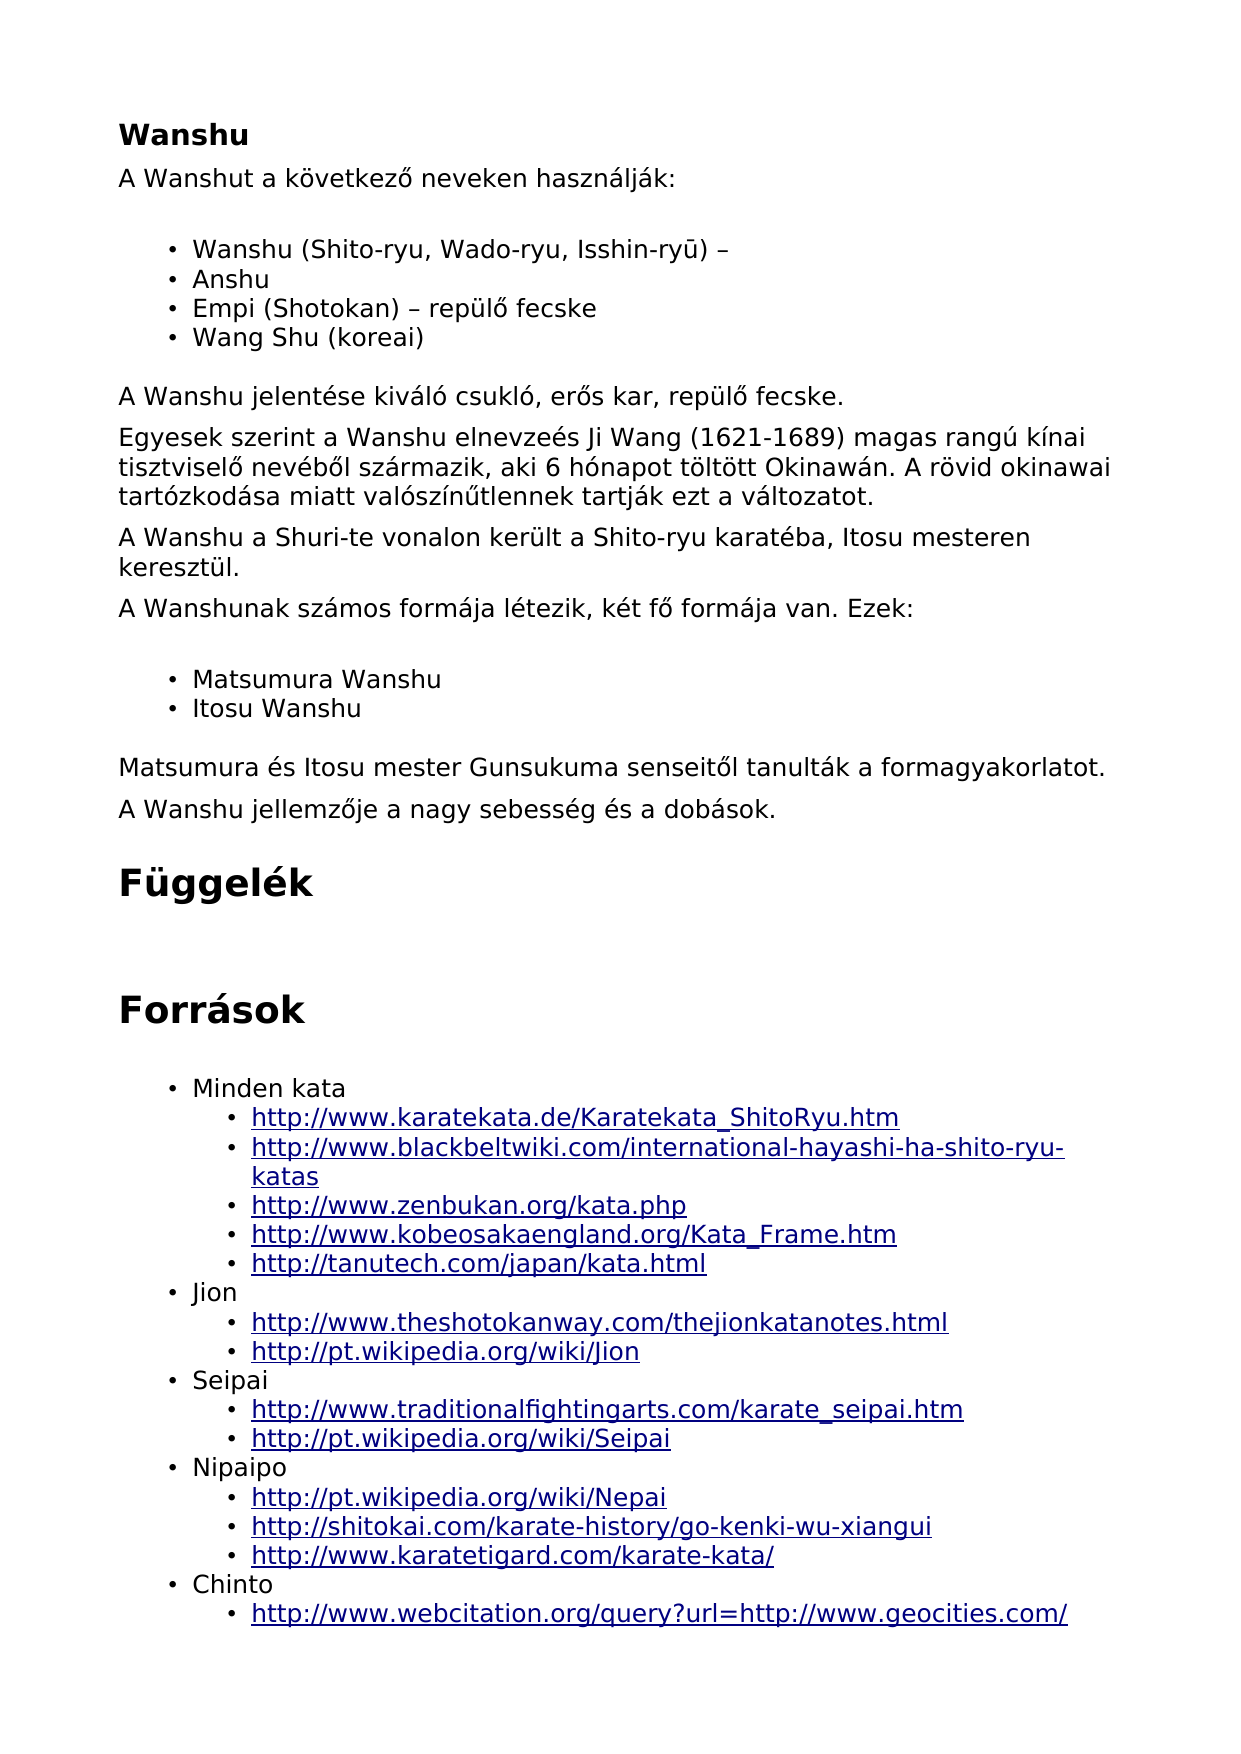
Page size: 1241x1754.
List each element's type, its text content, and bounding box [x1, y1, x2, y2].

text A Wanshu a Shuri-te vonalon került a Shito-ryu karatéba, Itosu mesteren keresztül. [118, 523, 1122, 582]
list Seipai [177, 1366, 1122, 1395]
list http://www.webcitation.org/query?url=http://www.geocities.com/ [236, 1599, 1122, 1628]
list Wanshu (Shito-ryu, Wado-ryu, Isshin-ryū) – [177, 236, 1122, 265]
text Matsumura és Itosu mester Gunsukuma senseitől tanulták a formagyakorlatot. [118, 753, 1122, 782]
text A Wanshunak számos formája létezik, két fő formája van. Ezek: [118, 594, 1122, 623]
list http://www.traditionalfightingarts.com/karate_seipai.htm [236, 1395, 1122, 1424]
list http://www.karatekata.de/Karatekata_ShitoRyu.htm [236, 1103, 1122, 1133]
list Minden kata [177, 1074, 1122, 1103]
subtitle Források [118, 989, 1122, 1032]
text A Wanshut a következő neveken használják: [118, 164, 1122, 194]
list Chinto [177, 1570, 1122, 1599]
list http://pt.wikipedia.org/wiki/Nepai [236, 1483, 1122, 1512]
list Empi (Shotokan) – repülő fecske [177, 294, 1122, 323]
list http://www.theshotokanway.com/thejionkatanotes.html [236, 1308, 1122, 1337]
list http://www.kobeosakaengland.org/Kata_Frame.htm [236, 1220, 1122, 1249]
text A Wanshu jelentése kiváló csukló, erős kar, repülő fecske. [118, 382, 1122, 411]
subtitle Wanshu [118, 118, 1122, 152]
list http://www.zenbukan.org/kata.php [236, 1191, 1122, 1220]
list Anshu [177, 265, 1122, 294]
text Egyesek szerint a Wanshu elnevzeés Ji Wang (1621-1689) magas rangú kínai tisztviselő nevéből származik, aki 6 hónapot töltött Okinawán. A rövid okinawai tartózkodása miatt valószínűtlennek tartják ezt a változatot. [118, 423, 1122, 511]
text A Wanshu jellemzője a nagy sebesség és a dobások. [118, 795, 1122, 824]
list Wang Shu (koreai) [177, 323, 1122, 352]
list Nipaipo [177, 1453, 1122, 1483]
list http://pt.wikipedia.org/wiki/Seipai [236, 1424, 1122, 1453]
list Jion [177, 1278, 1122, 1308]
list http://www.karatetigard.com/karate-kata/ [236, 1541, 1122, 1570]
list http://pt.wikipedia.org/wiki/Jion [236, 1337, 1122, 1366]
list http://shitokai.com/karate-history/go-kenki-wu-xiangui [236, 1512, 1122, 1541]
list Matsumura Wanshu [177, 666, 1122, 695]
list http://tanutech.com/japan/kata.html [236, 1249, 1122, 1278]
list http://www.blackbeltwiki.com/international-hayashi-ha-shito-ryu-katas [236, 1133, 1122, 1191]
subtitle Függelék [118, 862, 1122, 905]
list Itosu Wanshu [177, 695, 1122, 724]
